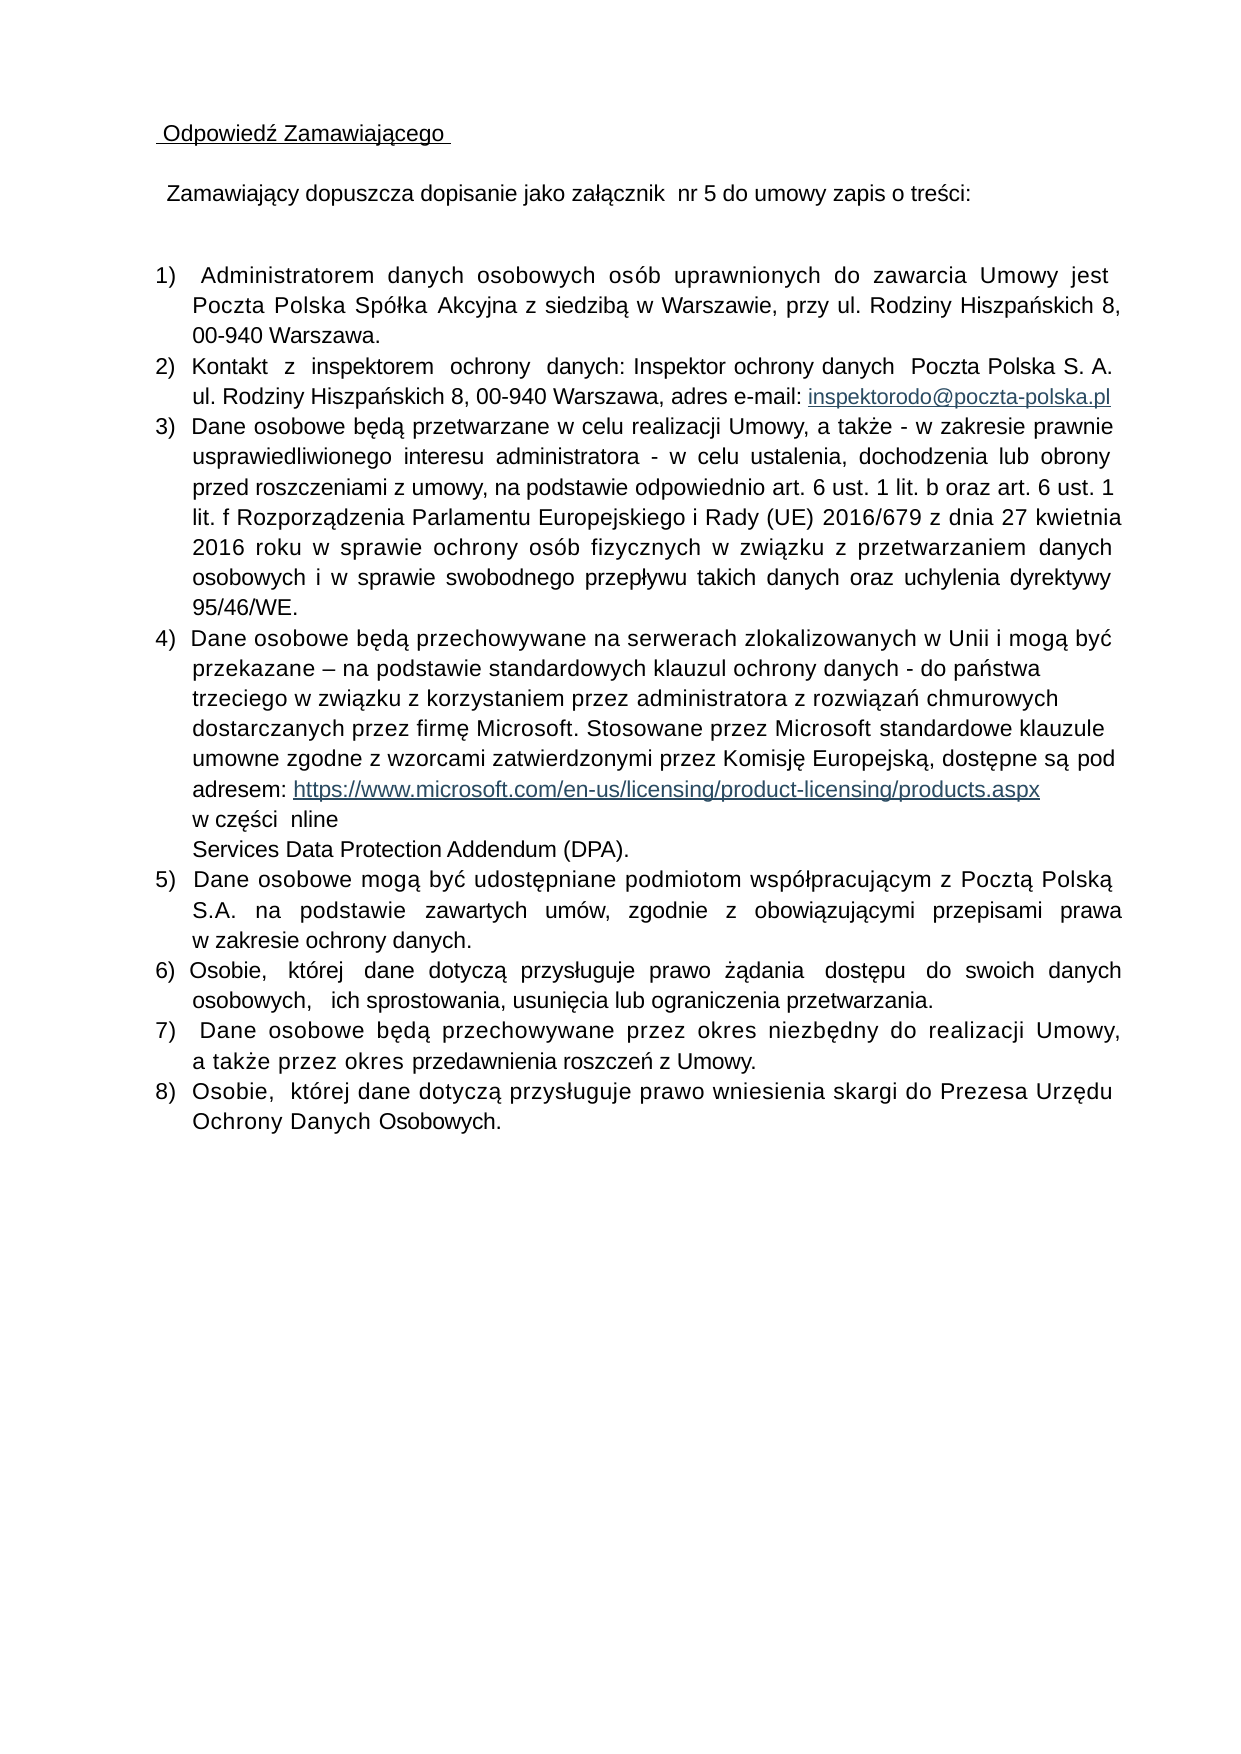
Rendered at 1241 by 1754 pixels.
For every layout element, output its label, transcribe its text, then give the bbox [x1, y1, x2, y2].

list 1) Administratorem danych osobowych osób uprawnionych do zawarcia Umowy jest Poczta Polska Spółka Akcyjna z siedzibą w Warszawie, przy ul. Rodziny Hiszpańskich 8, 00-940 Warszawa. [155, 262, 1122, 349]
text Odpowiedź Zamawiającego [118, 118, 938, 148]
list 6) Osobie, której dane dotyczą przysługuje prawo żądania dostępu do swoich danych osobowych, ich sprostowania, usunięcia lub ograniczenia przetwarzania. [155, 957, 1122, 1014]
list 7) Dane osobowe będą przechowywane przez okres niezbędny do realizacji Umowy, a także przez okres przedawnienia roszczeń z Umowy. [155, 1017, 1122, 1074]
text Zamawiający dopuszcza dopisanie jako załącznik nr 5 do umowy zapis o treści: [121, 177, 1122, 207]
list 5) Dane osobowe mogą być udostępniane podmiotom współpracującym z Pocztą Polską S.A. na podstawie zawartych umów, zgodnie z obowiązującymi przepisami prawa w zakresie ochrony danych. [155, 866, 1122, 953]
list 8) Osobie, której dane dotyczą przysługuje prawo wniesienia skargi do Prezesa Urzędu Ochrony Danych Osobowych. [155, 1078, 1122, 1134]
list 2) Kontakt z inspektorem ochrony danych: Inspektor ochrony danych Poczta Polska S. A. ul. Rodziny Hiszpańskich 8, 00-940 Warszawa, adres e-mail: inspektorodo@poczta-polska.pl [155, 353, 1122, 409]
list 3) Dane osobowe będą przetwarzane w celu realizacji Umowy, a także - w zakresie prawnie usprawiedliwionego interesu administratora - w celu ustalenia, dochodzenia lub obrony przed roszczeniami z umowy, na podstawie odpowiednio art. 6 ust. 1 lit. b oraz art. 6 ust. 1 lit. f Rozporządzenia Parlamentu Europejskiego i Rady (UE) 2016/679 z dnia 27 kwietnia 2016 roku w sprawie ochrony osób fizycznych w związku z przetwarzaniem danych osobowych i w sprawie swobodnego przepływu takich danych oraz uchylenia dyrektywy 95/46/WE. [155, 413, 1122, 621]
list 4) Dane osobowe będą przechowywane na serwerach zlokalizowanych w Unii i mogą być przekazane – na podstawie standardowych klauzul ochrony danych - do państwa trzeciego w związku z korzystaniem przez administratora z rozwiązań chmurowych dostarczanych przez firmę Microsoft. Stosowane przez Microsoft standardowe klauzule umowne zgodne z wzorcami zatwierdzonymi przez Komisję Europejską, dostępne są pod adresem: https://www.microsoft.com/en-us/licensing/product-licensing/products.aspx w części nline Services Data Protection Addendum (DPA). [155, 624, 1122, 862]
